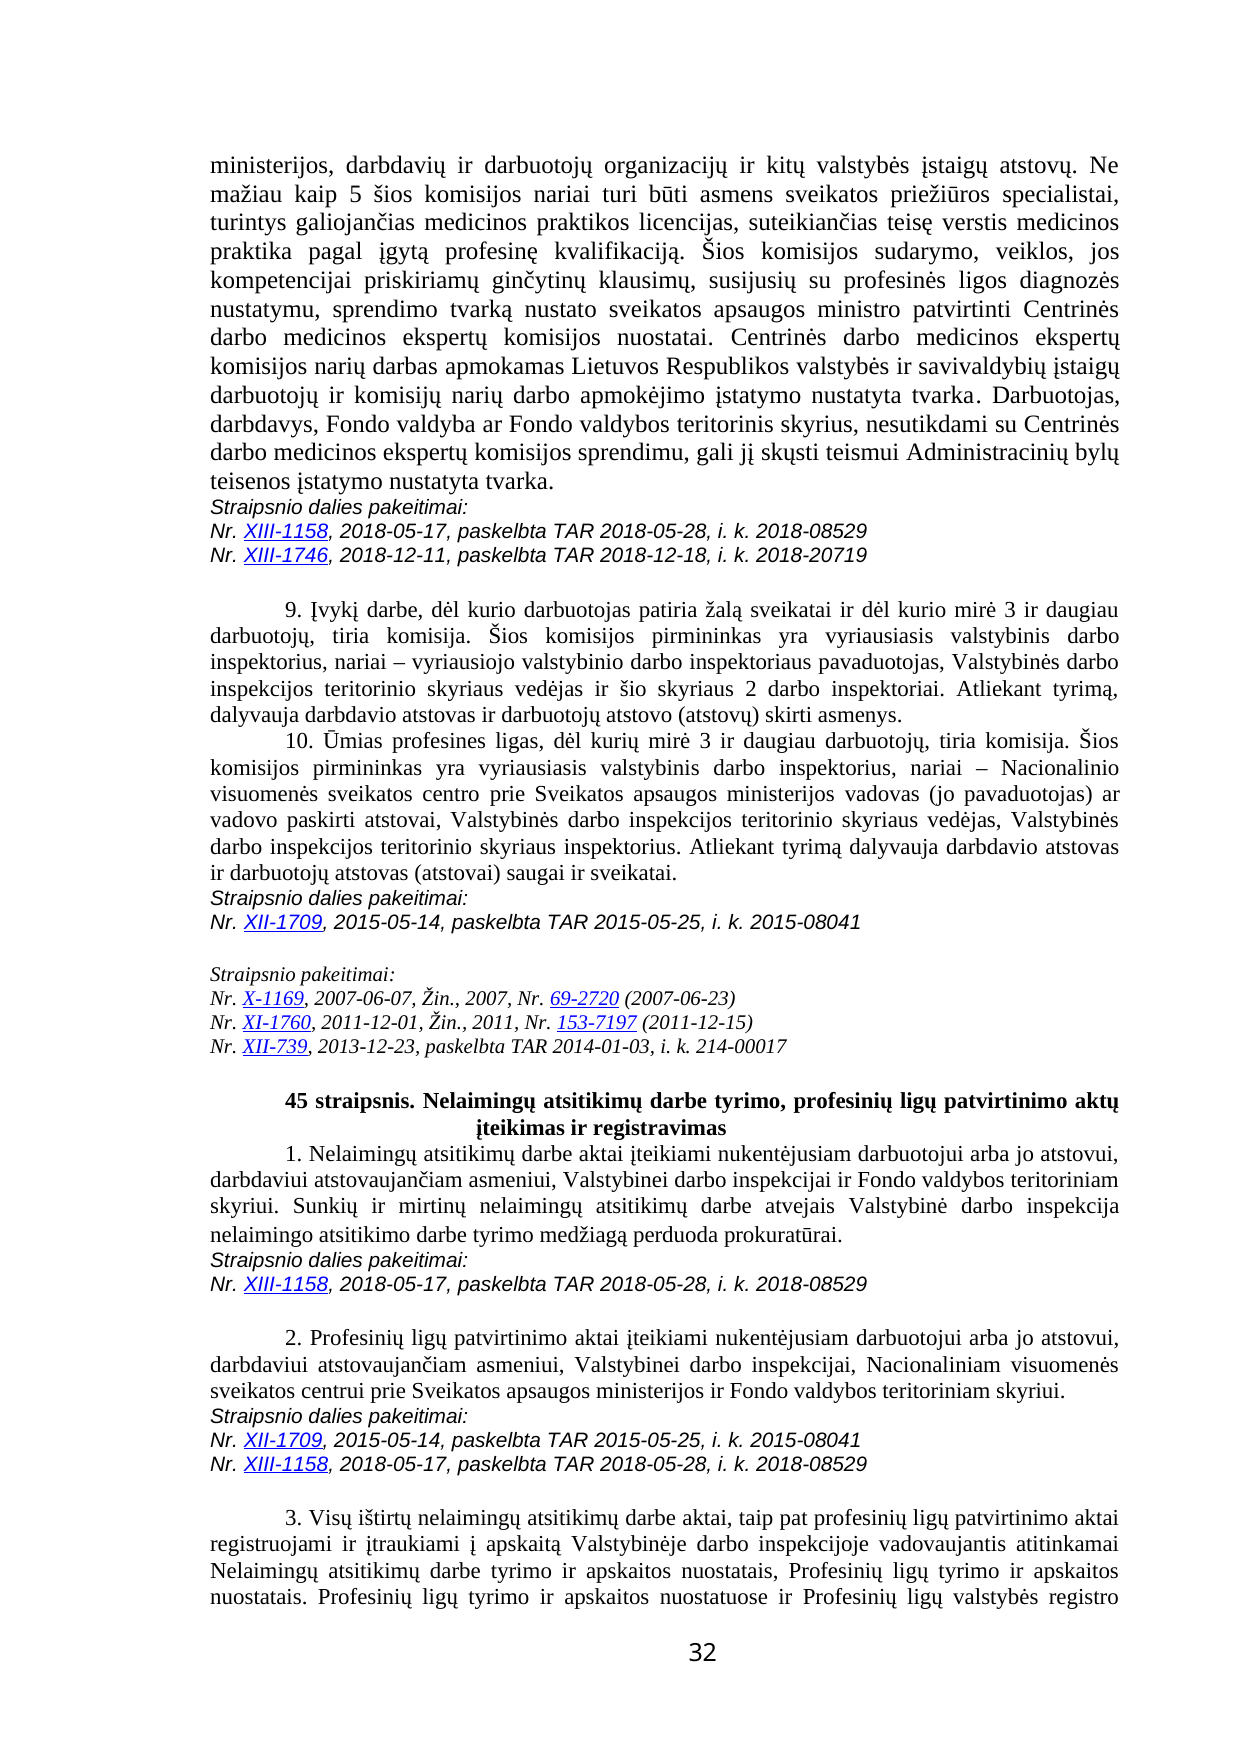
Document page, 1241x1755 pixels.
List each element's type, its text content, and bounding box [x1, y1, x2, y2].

text Nr. XII-1709, 2015-05-14, paskelbta TAR 2015-05-25, i. k. 2015-08041 [210, 909, 1120, 933]
text Straipsnio dalies pakeitimai: [210, 1403, 1120, 1427]
text Nr. XI-1760, 2011-12-01, Žin., 2011, Nr. 153-7197 (2011-12-15) [210, 1010, 1120, 1034]
text Nr. XIII-1158, 2018-05-17, paskelbta TAR 2018-05-28, i. k. 2018-08529 [210, 1451, 1120, 1475]
text Straipsnio dalies pakeitimai: [210, 495, 1120, 519]
text Straipsnio pakeitimai: [210, 962, 1120, 986]
text Straipsnio dalies pakeitimai: [210, 886, 1120, 909]
text 2. Profesinių ligų patvirtinimo aktai įteikiami nukentėjusiam darbuotojui arba jo atstovui, darbdaviui atstovaujančiam asmeniui, Valstybinei darbo inspekcijai, Nacionaliniam visuomenės sveikatos centrui prie Sveikatos apsaugos ministerijos ir Fondo valdybos teritoriniam skyriui. [210, 1324, 1120, 1403]
text 9. Įvykį darbe, dėl kurio darbuotojas patiria žalą sveikatai ir dėl kurio mirė 3 ir daugiau darbuotojų, tiria komisija. Šios komisijos pirmininkas yra vyriausiasis valstybinis darbo inspektorius, nariai – vyriausiojo valstybinio darbo inspektoriaus pavaduotojas, Valstybinės darbo inspekcijos teritorinio skyriaus vedėjas ir šio skyriaus 2 darbo inspektoriai. Atliekant tyrimą, dalyvauja darbdavio atstovas ir darbuotojų atstovo (atstovų) skirti asmenys. [210, 596, 1120, 727]
text Nr. X-1169, 2007-06-07, Žin., 2007, Nr. 69-2720 (2007-06-23) [210, 986, 1120, 1010]
text 1. Nelaimingų atsitikimų darbe aktai įteikiami nukentėjusiam darbuotojui arba jo atstovui, darbdaviui atstovaujančiam asmeniui, Valstybinei darbo inspekcijai ir Fondo valdybos teritoriniam skyriui. Sunkių ir mirtinų nelaimingų atsitikimų darbe atvejais Valstybinė darbo inspekcija nelaimingo atsitikimo darbe tyrimo medžiagą perduoda prokuratūrai. [210, 1140, 1120, 1248]
text Nr. XIII-1746, 2018-12-11, paskelbta TAR 2018-12-18, i. k. 2018-20719 [210, 543, 1120, 567]
text Nr. XII-1709, 2015-05-14, paskelbta TAR 2015-05-25, i. k. 2015-08041 [210, 1427, 1120, 1451]
text 10. Ūmias profesines ligas, dėl kurių mirė 3 ir daugiau darbuotojų, tiria komisija. Šios komisijos pirmininkas yra vyriausiasis valstybinis darbo inspektorius, nariai – Nacionalinio visuomenės sveikatos centro prie Sveikatos apsaugos ministerijos vadovas (jo pavaduotojas) ar vadovo paskirti atstovai, Valstybinės darbo inspekcijos teritorinio skyriaus vedėjas, Valstybinės darbo inspekcijos teritorinio skyriaus inspektorius. Atliekant tyrimą dalyvauja darbdavio atstovas ir darbuotojų atstovas (atstovai) saugai ir sveikatai. [210, 727, 1120, 886]
text Straipsnio dalies pakeitimai: [210, 1248, 1120, 1272]
text 3. Visų ištirtų nelaimingų atsitikimų darbe aktai, taip pat profesinių ligų patvirtinimo aktai registruojami ir įtraukiami į apskaitą Valstybinėje darbo inspekcijoje vadovaujantis atitinkamai Nelaimingų atsitikimų darbe tyrimo ir apskaitos nuostatais, Profesinių ligų tyrimo ir apskaitos nuostatais. Profesinių ligų tyrimo ir apskaitos nuostatuose ir Profesinių ligų valstybės registro [210, 1504, 1120, 1609]
text 45 straipsnis. Nelaimingų atsitikimų darbe tyrimo, profesinių ligų patvirtinimo aktų įteikimas ir registravimas [285, 1087, 1120, 1140]
text Nr. XIII-1158, 2018-05-17, paskelbta TAR 2018-05-28, i. k. 2018-08529 [210, 519, 1120, 543]
text Nr. XIII-1158, 2018-05-17, paskelbta TAR 2018-05-28, i. k. 2018-08529 [210, 1272, 1120, 1296]
text ministerijos, darbdavių ir darbuotojų organizacijų ir kitų valstybės įstaigų atstovų. Ne mažiau kaip 5 šios komisijos nariai turi būti asmens sveikatos priežiūros specialistai, turintys galiojančias medicinos praktikos licencijas, suteikiančias teisę verstis medicinos praktika pagal įgytą profesinę kvalifikaciją. Šios komisijos sudarymo, veiklos, jos kompetencijai priskiriamų ginčytinų klausimų, susijusių su profesinės ligos diagnozės nustatymu, sprendimo tvarką nustato sveikatos apsaugos ministro patvirtinti Centrinės darbo medicinos ekspertų komisijos nuostatai. Centrinės darbo medicinos ekspertų komisijos narių darbas apmokamas Lietuvos Respublikos valstybės ir savivaldybių įstaigų darbuotojų ir komisijų narių darbo apmokėjimo įstatymo nustatyta tvarka. Darbuotojas, darbdavys, Fondo valdyba ar Fondo valdybos teritorinis skyrius, nesutikdami su Centrinės darbo medicinos ekspertų komisijos sprendimu, gali jį skųsti teismui Administracinių bylų teisenos įstatymo nustatyta tvarka. [210, 150, 1120, 495]
text Nr. XII-739, 2013-12-23, paskelbta TAR 2014-01-03, i. k. 214-00017 [210, 1034, 1120, 1058]
